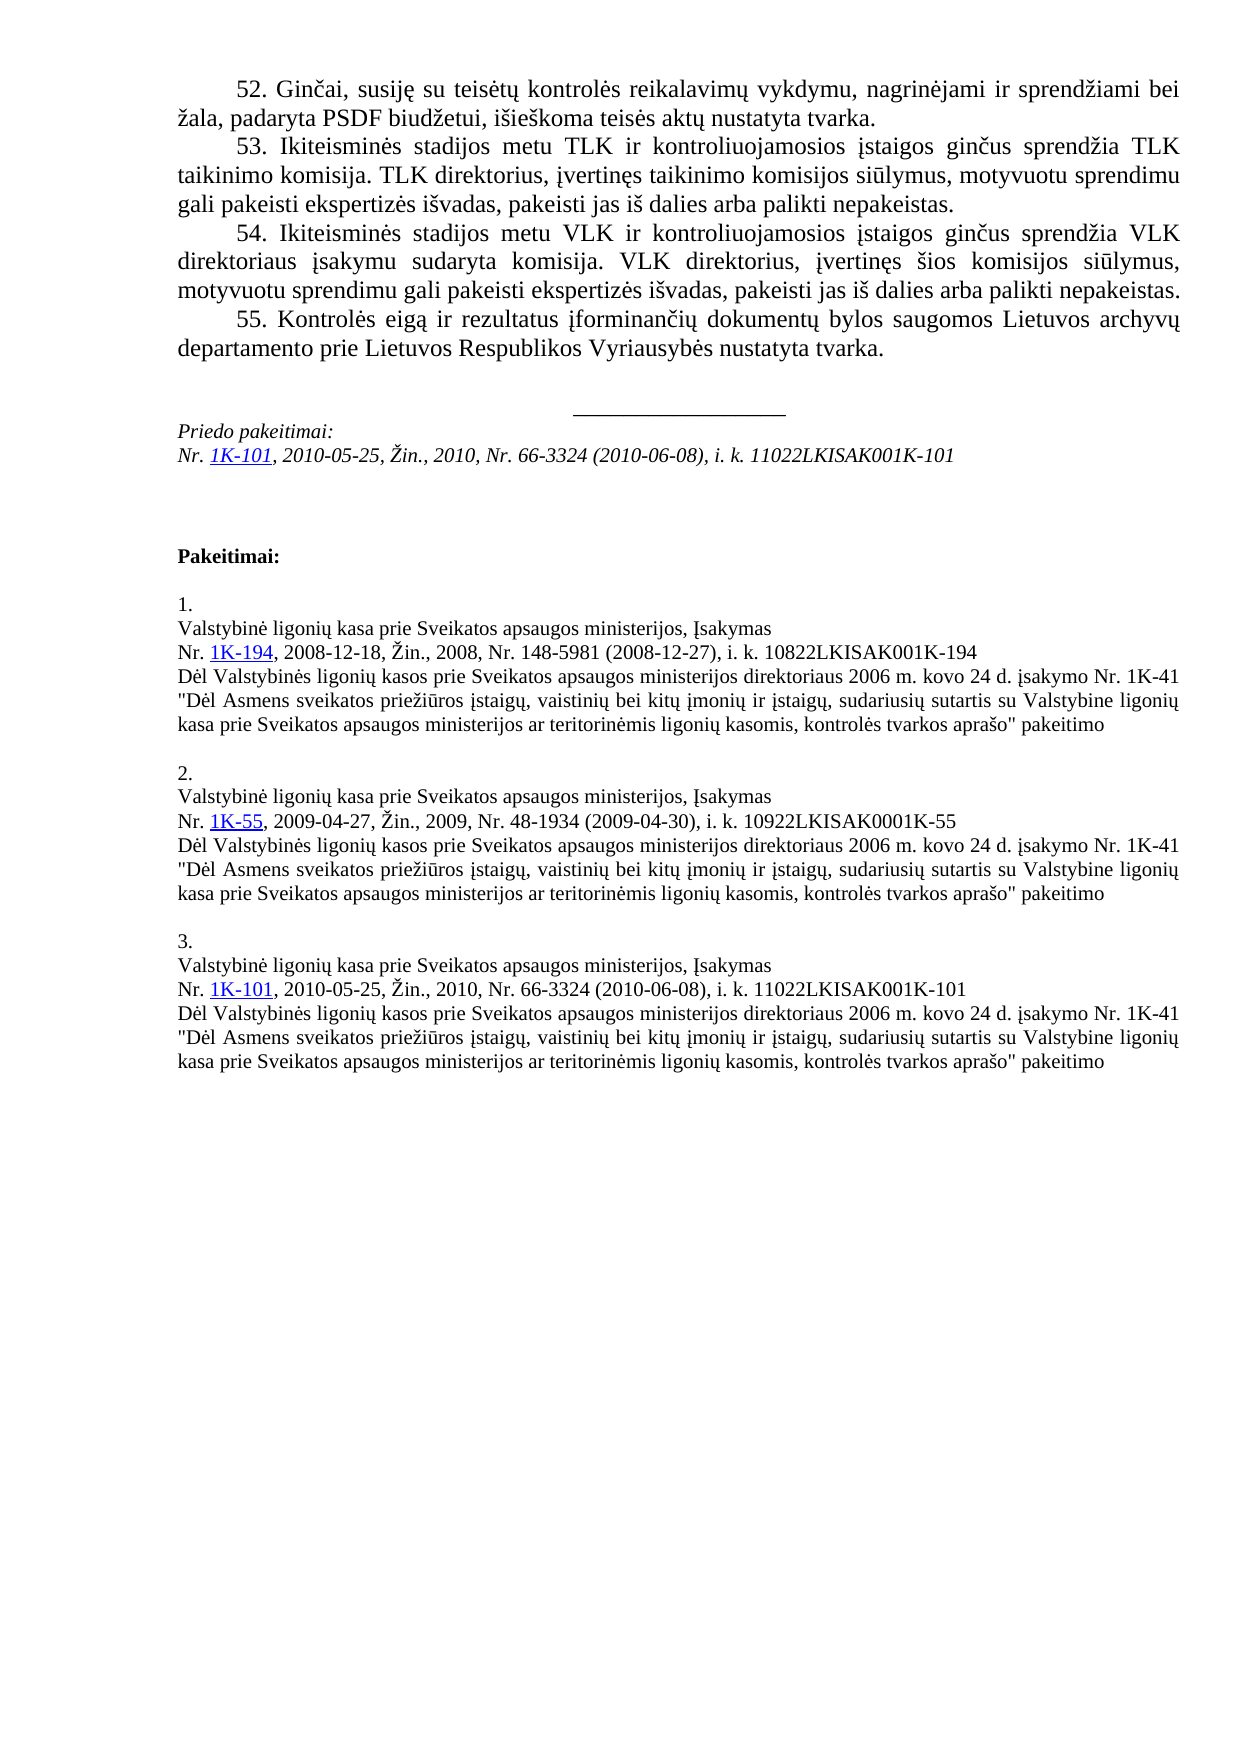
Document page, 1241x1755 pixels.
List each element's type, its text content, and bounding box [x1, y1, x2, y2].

text 53. Ikiteisminės stadijos metu TLK ir kontroliuojamosios įstaigos ginčus sprendžia TLK taikinimo komisija. TLK direktorius, įvertinęs taikinimo komisijos siūlymus, motyvuotu sprendimu gali pakeisti ekspertizės išvadas, pakeisti jas iš dalies arba palikti nepakeistas. [177, 131, 1181, 218]
text 3. [177, 929, 1181, 953]
text 55. Kontrolės eigą ir rezultatus įforminančių dokumentų bylos saugomos Lietuvos archyvų departamento prie Lietuvos Respublikos Vyriausybės nustatyta tvarka. [177, 304, 1181, 361]
text Nr. 1K-194, 2008-12-18, Žin., 2008, Nr. 148-5981 (2008-12-27), i. k. 10822LKISAK001K-194 [177, 640, 1181, 664]
text Valstybinė ligonių kasa prie Sveikatos apsaugos ministerijos, Įsakymas [177, 953, 1181, 977]
text Priedo pakeitimai: [177, 419, 1181, 443]
text 52. Ginčai, susiję su teisėtų kontrolės reikalavimų vykdymu, nagrinėjami ir sprendžiami bei žala, padaryta PSDF biudžetui, išieškoma teisės aktų nustatyta tvarka. [177, 74, 1181, 131]
text Dėl Valstybinės ligonių kasos prie Sveikatos apsaugos ministerijos direktoriaus 2006 m. kovo 24 d. įsakymo Nr. 1K-41 "Dėl Asmens sveikatos priežiūros įstaigų, vaistinių bei kitų įmonių ir įstaigų, sudariusių sutartis su Valstybine ligonių kasa prie Sveikatos apsaugos ministerijos ar teritorinėmis ligonių kasomis, kontrolės tvarkos aprašo" pakeitimo [177, 833, 1181, 905]
text Dėl Valstybinės ligonių kasos prie Sveikatos apsaugos ministerijos direktoriaus 2006 m. kovo 24 d. įsakymo Nr. 1K-41 "Dėl Asmens sveikatos priežiūros įstaigų, vaistinių bei kitų įmonių ir įstaigų, sudariusių sutartis su Valstybine ligonių kasa prie Sveikatos apsaugos ministerijos ar teritorinėmis ligonių kasomis, kontrolės tvarkos aprašo" pakeitimo [177, 1001, 1181, 1073]
text Valstybinė ligonių kasa prie Sveikatos apsaugos ministerijos, Įsakymas [177, 784, 1181, 808]
text Valstybinė ligonių kasa prie Sveikatos apsaugos ministerijos, Įsakymas [177, 616, 1181, 640]
text Pakeitimai: [177, 544, 1181, 568]
text 54. Ikiteisminės stadijos metu VLK ir kontroliuojamosios įstaigos ginčus sprendžia VLK direktoriaus įsakymu sudaryta komisija. VLK direktorius, įvertinęs šios komisijos siūlymus, motyvuotu sprendimu gali pakeisti ekspertizės išvadas, pakeisti jas iš dalies arba palikti nepakeistas. [177, 218, 1181, 304]
text Nr. 1K-101, 2010-05-25, Žin., 2010, Nr. 66-3324 (2010-06-08), i. k. 11022LKISAK001K-101 [177, 977, 1181, 1001]
text Dėl Valstybinės ligonių kasos prie Sveikatos apsaugos ministerijos direktoriaus 2006 m. kovo 24 d. įsakymo Nr. 1K-41 "Dėl Asmens sveikatos priežiūros įstaigų, vaistinių bei kitų įmonių ir įstaigų, sudariusių sutartis su Valstybine ligonių kasa prie Sveikatos apsaugos ministerijos ar teritorinėmis ligonių kasomis, kontrolės tvarkos aprašo" pakeitimo [177, 664, 1181, 736]
text 2. [177, 760, 1181, 784]
text Nr. 1K-101, 2010-05-25, Žin., 2010, Nr. 66-3324 (2010-06-08), i. k. 11022LKISAK001K-101 [177, 443, 1181, 467]
text 1. [177, 592, 1181, 616]
text Nr. 1K-55, 2009-04-27, Žin., 2009, Nr. 48-1934 (2009-04-30), i. k. 10922LKISAK0001K-55 [177, 808, 1181, 833]
text _________________ [177, 390, 1181, 419]
